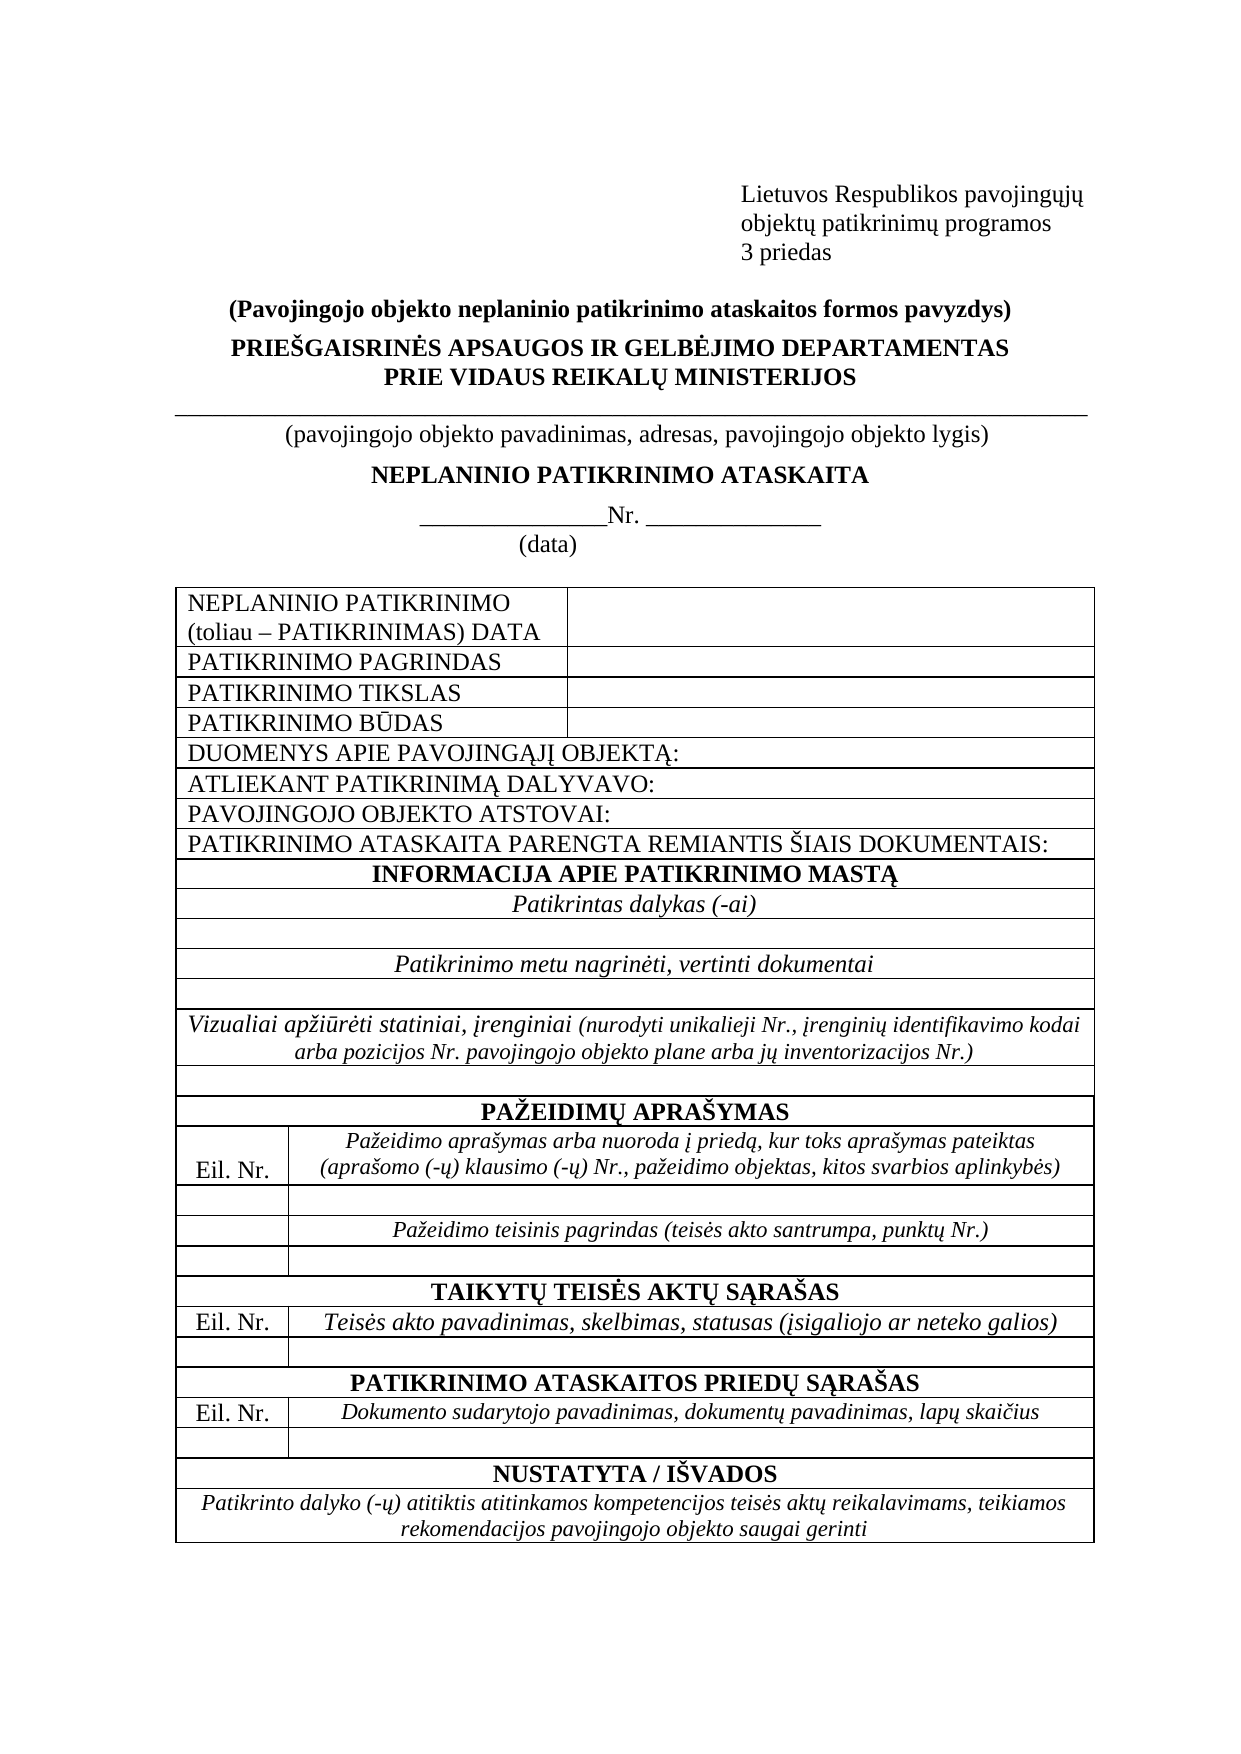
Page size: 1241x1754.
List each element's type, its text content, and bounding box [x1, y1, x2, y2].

table_cell Vizualiai apžiūrėti statiniai, įrenginiai (nurodyti unikalieji Nr., įrenginių identifikavimo kodai arba pozicijos Nr. pavojingojo objekto plane arba jų inventorizacijos Nr.) [177, 1010, 1094, 1065]
table_cell [568, 678, 1094, 706]
text PRIE VIDAUS REIKALŲ MINISTERIJOS [150, 362, 1090, 390]
table_header NEPLANINIO PATIKRINIMO (toliau – PATIKRINIMAS) DATA [177, 588, 567, 646]
table_cell [177, 1428, 288, 1457]
text _________________________________________________________________________ [150, 390, 1090, 419]
table_cell [568, 647, 1094, 676]
table_cell [177, 919, 1094, 948]
table_cell PAŽEIDIMŲ APRAŠYMAS [177, 1097, 1093, 1125]
text Lietuvos Respublikos pavojingųjų [150, 179, 1090, 208]
text NEPLANINIO PATIKRINIMO ATASKAITA [150, 460, 1090, 488]
table_cell [177, 979, 1094, 1008]
table_cell [177, 1216, 288, 1245]
table_cell Patikrinimo metu nagrinėti, vertinti dokumentai [177, 949, 1094, 978]
text 3 priedas [150, 237, 1090, 266]
table_cell PATIKRINIMO TIKSLAS [177, 678, 567, 706]
table_cell TAIKYTŲ TEISĖS AKTŲ SĄRAŠAS [177, 1277, 1093, 1306]
table_header [568, 588, 1094, 646]
table_cell [177, 1338, 288, 1366]
text _______________Nr. ______________ [150, 501, 1090, 529]
table_cell PATIKRINIMO PAGRINDAS [177, 647, 567, 676]
table_cell [177, 1247, 288, 1275]
table_cell [289, 1338, 1093, 1366]
table_cell ATLIEKANT PATIKRINIMĄ DALYVAVO: [177, 769, 1094, 797]
table_cell Patikrintas dalykas (-ai) [177, 889, 1094, 918]
table_cell Eil. Nr. [177, 1127, 288, 1184]
table_cell Patikrinto dalyko (-ų) atitiktis atitinkamos kompetencijos teisės aktų reikalavimams, teikiamos rekomendacijos pavojingojo objekto saugai gerinti [177, 1489, 1093, 1542]
table_cell DUOMENYS APIE PAVOJINGĄJĮ OBJEKTĄ: [177, 738, 1094, 767]
table_cell PATIKRINIMO ATASKAITA PARENGTA REMIANTIS ŠIAIS DOKUMENTAIS: [177, 829, 1094, 858]
table_cell [289, 1247, 1093, 1275]
text PRIEŠGAISRINĖS APSAUGOS IR GELBĖJIMO DEPARTAMENTAS [150, 333, 1090, 362]
table_cell INFORMACIJA APIE PATIKRINIMO MASTĄ [177, 860, 1094, 888]
table_cell Pažeidimo aprašymas arba nuoroda į priedą, kur toks aprašymas pateiktas (aprašomo (-ų) klausimo (-ų) Nr., pažeidimo objektas, kitos svarbios aplinkybės) [289, 1127, 1093, 1184]
table_cell [289, 1428, 1093, 1457]
table_cell Eil. Nr. [177, 1398, 288, 1427]
table_cell [568, 708, 1094, 737]
table_cell PAVOJINGOJO OBJEKTO ATSTOVAI: [177, 799, 1094, 828]
table_cell Teisės akto pavadinimas, skelbimas, statusas (įsigaliojo ar neteko galios) [289, 1307, 1093, 1336]
table_cell PATIKRINIMO ATASKAITOS PRIEDŲ SĄRAŠAS [177, 1368, 1093, 1397]
text objektų patikrinimų programos [150, 208, 1090, 237]
table_cell NUSTATYTA / IŠVADOS [177, 1459, 1093, 1487]
table_cell [289, 1186, 1093, 1215]
text (pavojingojo objekto pavadinimas, adresas, pavojingojo objekto lygis) [150, 419, 1090, 448]
table_cell Pažeidimo teisinis pagrindas (teisės akto santrumpa, punktų Nr.) [289, 1216, 1093, 1245]
table_cell [177, 1066, 1094, 1095]
table_cell Dokumento sudarytojo pavadinimas, dokumentų pavadinimas, lapų skaičius [289, 1398, 1093, 1427]
table_cell PATIKRINIMO BŪDAS [177, 708, 567, 737]
text (Pavojingojo objekto neplaninio patikrinimo ataskaitos formos pavyzdys) [150, 294, 1090, 323]
table_cell Eil. Nr. [177, 1307, 288, 1336]
text (data) [150, 529, 1090, 558]
table_cell [177, 1186, 288, 1215]
